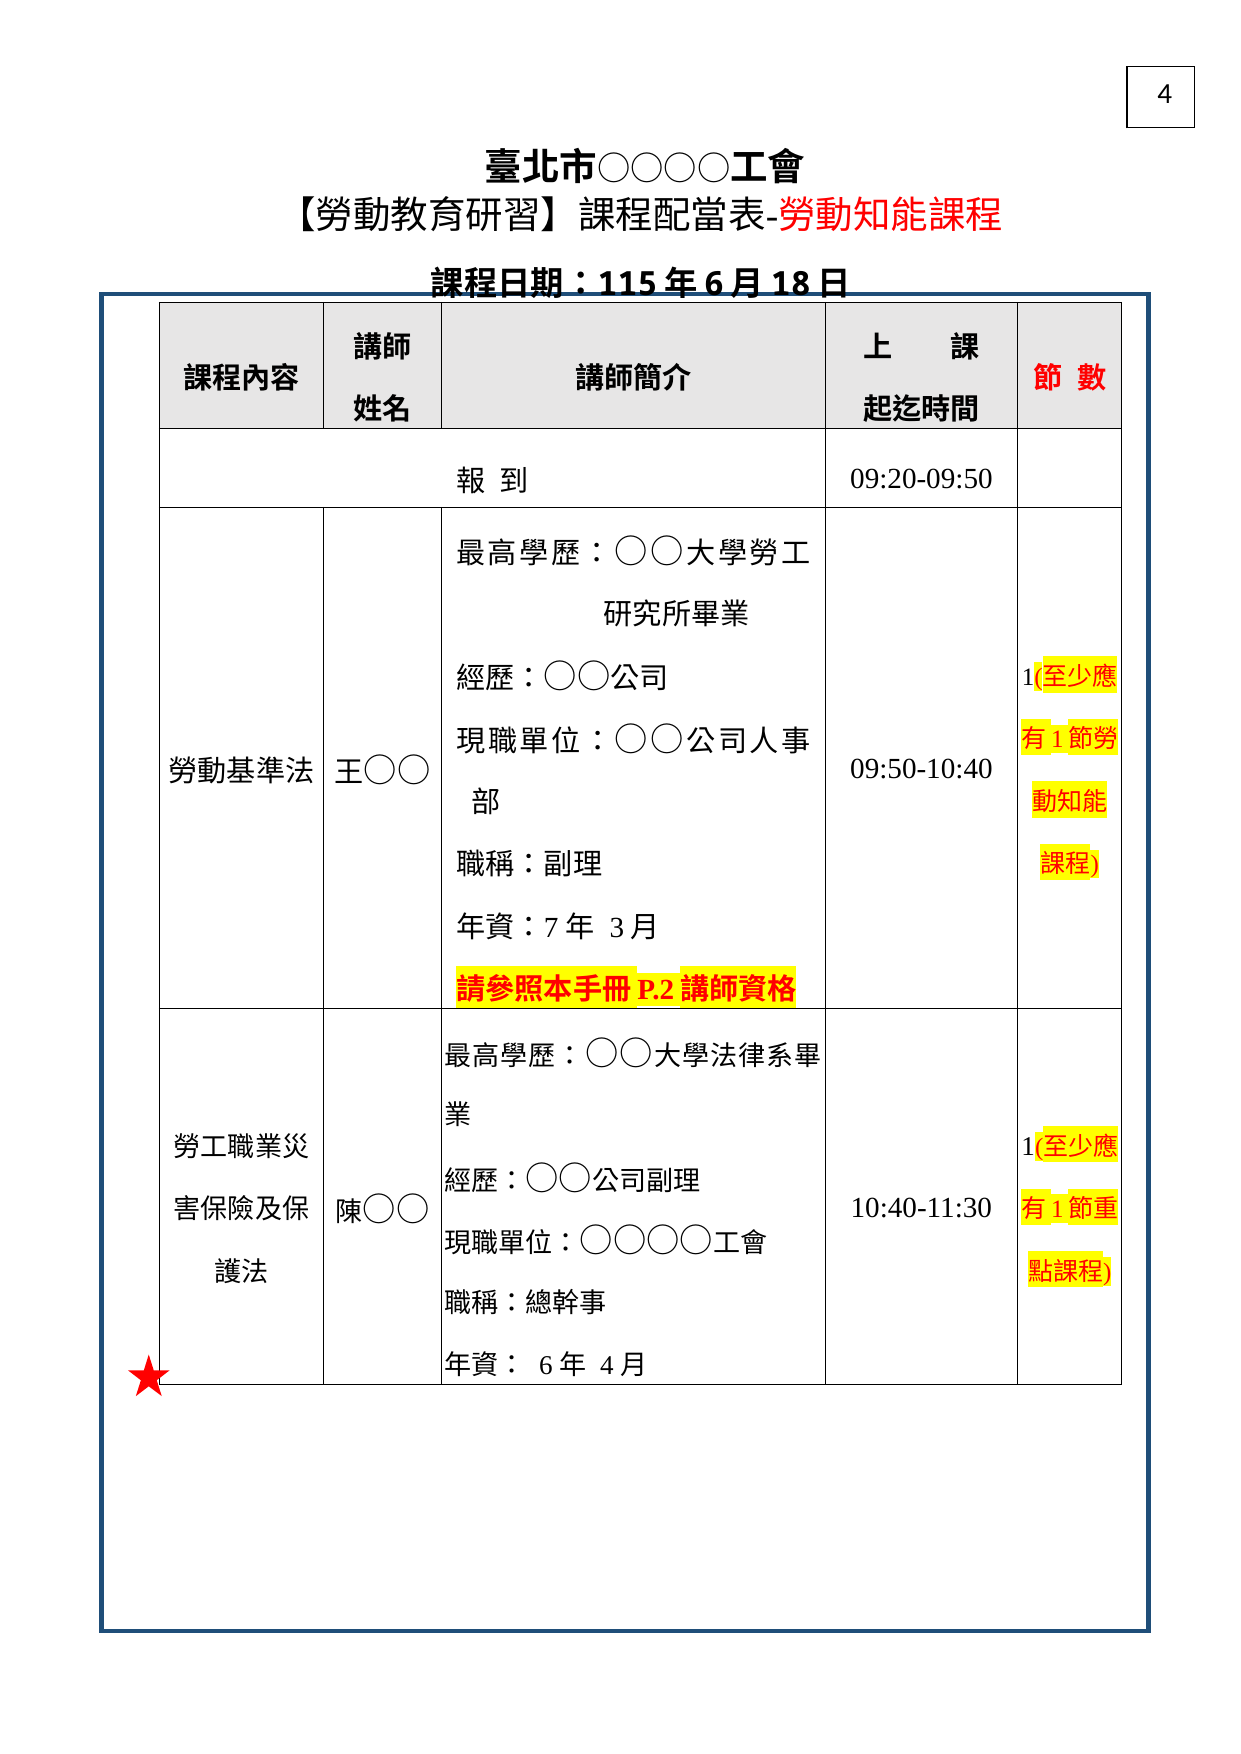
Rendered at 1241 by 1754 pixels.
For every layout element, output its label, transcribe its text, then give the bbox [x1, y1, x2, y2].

text [1128, 67, 1194, 127]
text 課程日期：115年6月18日 [131, 239, 1150, 292]
text 【勞動教育研習】課程配當表-勞動知能課程 [131, 185, 1150, 239]
text [131, 296, 1146, 302]
table_header 上 課 起迄時間 [826, 303, 1017, 428]
table_header 課程內容 [160, 303, 323, 428]
text 臺北市○○○○工會 [131, 123, 1150, 185]
table_header 講師簡介 [442, 303, 825, 428]
table_cell 1(至少應有1節重點課程) [1018, 1009, 1121, 1384]
table_cell [1018, 429, 1121, 507]
table_header 講師 姓名 [324, 303, 441, 428]
text 4 [1142, 75, 1179, 110]
table_cell 09:50-10:40 [826, 508, 1017, 1008]
table_cell 王○○ [324, 508, 441, 1008]
table_cell 10:40-11:30 [826, 1009, 1017, 1384]
table_cell 勞工職業災害保險及保護法 [160, 1009, 323, 1384]
table_cell 1(至少應有1節勞動知能課程) [1018, 508, 1121, 1008]
table_cell 最高學歷：○○大學勞工研究所畢業 經歷：○○公司 現職單位：○○公司人事部 職稱：副理 年資：7 年 3月 請參照本手冊P.2講師資格 [442, 508, 825, 1008]
table_cell 最高學歷：○○大學法律系畢業 經歷：○○公司副理 現職單位：○○○○工會 職稱：總幹事 年資： 6 年 4 月 [442, 1009, 825, 1384]
table_cell 陳○○ [324, 1009, 441, 1384]
table_header 節 數 [1018, 303, 1121, 428]
table_cell 報 到 [160, 429, 825, 507]
table_cell 勞動基準法 [160, 508, 323, 1008]
table_cell 09:20-09:50 [826, 429, 1017, 507]
